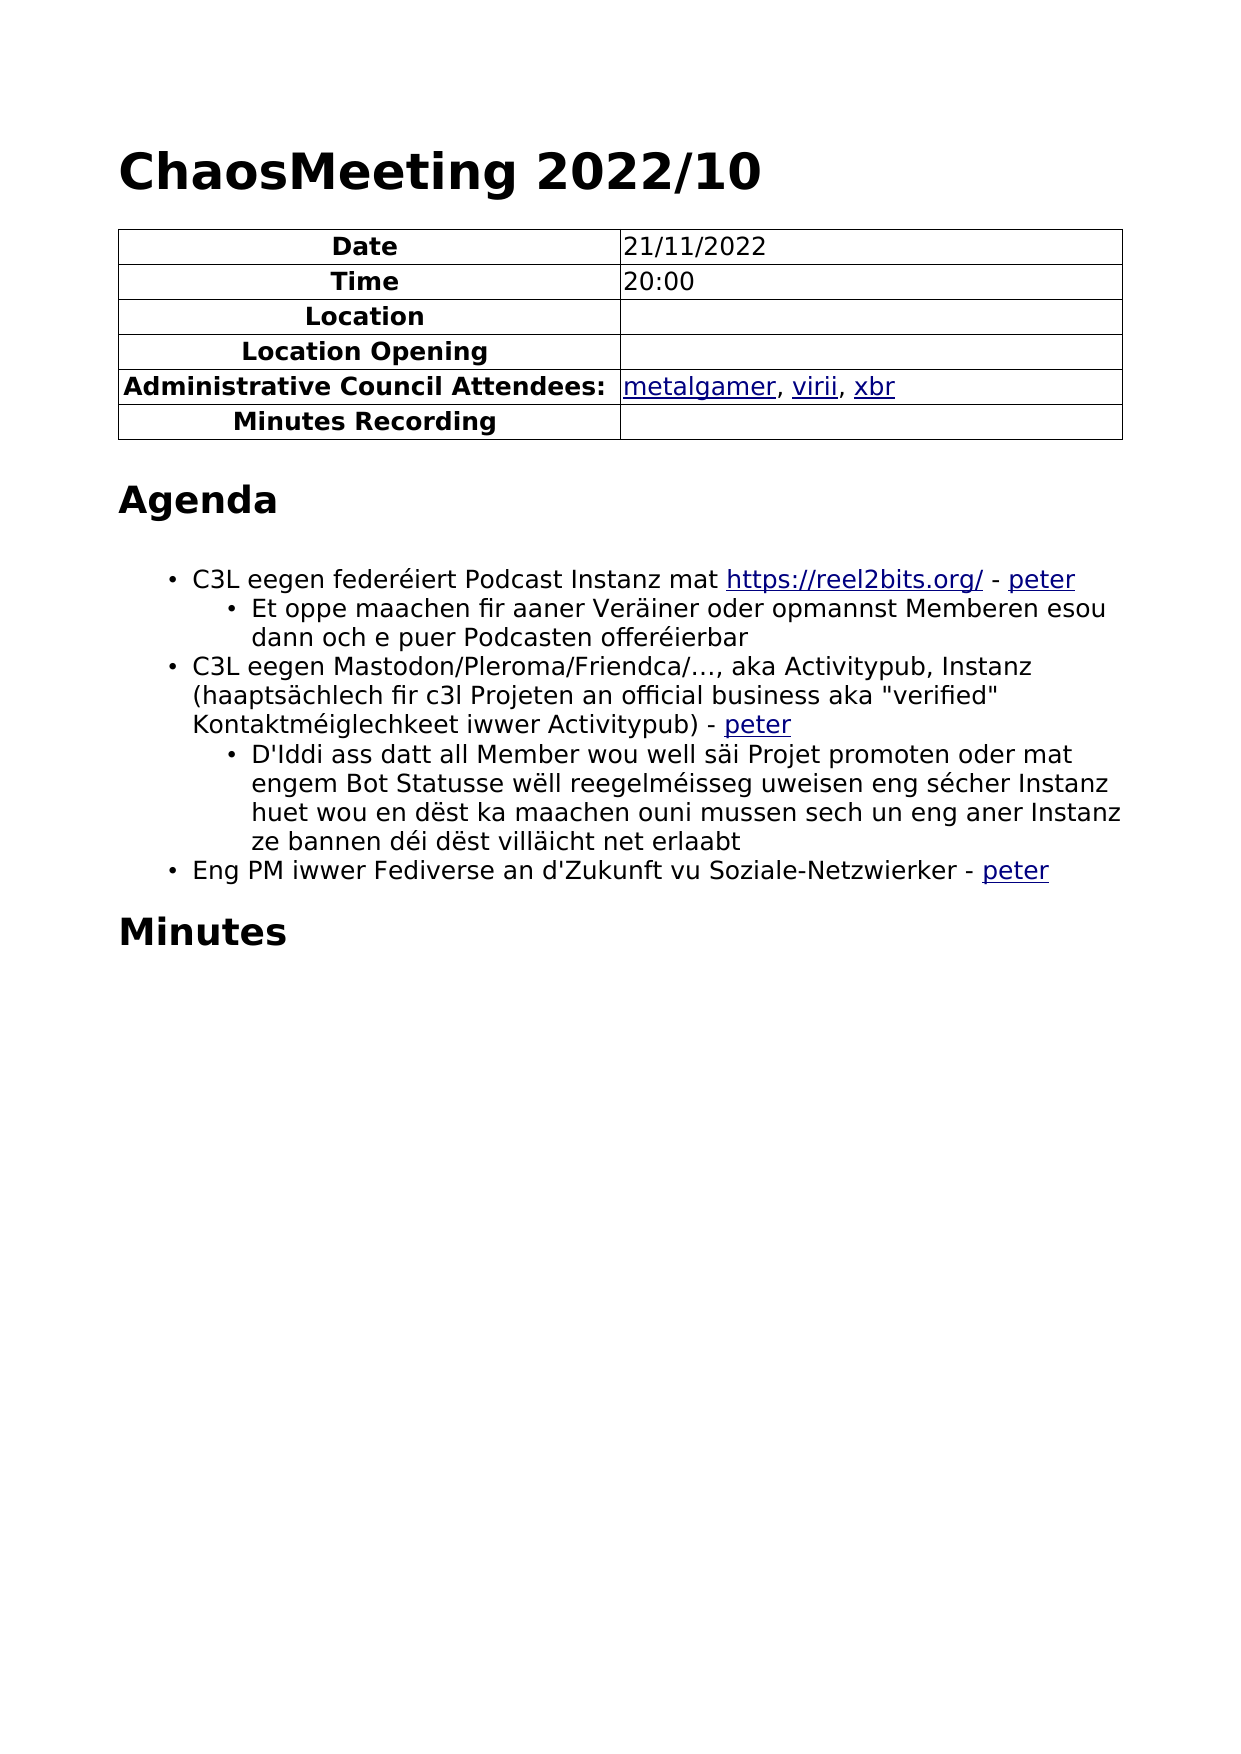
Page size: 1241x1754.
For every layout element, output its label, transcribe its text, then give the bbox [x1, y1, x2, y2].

table_cell Administrative Council Attendees: [119, 370, 620, 404]
list C3L eegen Mastodon/Pleroma/Friendca/…, aka Activitypub, Instanz (haaptsächlech fir c3l Projeten an official business aka "verified" Kontaktméiglechkeet iwwer Activitypub) - peter [177, 652, 1122, 740]
subtitle ChaosMeeting 2022/10 [118, 143, 1122, 201]
table_header 21/11/2022 [621, 230, 1122, 264]
table_cell [621, 300, 1122, 334]
table_cell [621, 335, 1122, 369]
list Et oppe maachen fir aaner Veräiner oder opmannst Memberen esou dann och e puer Podcasten offeréierbar [236, 594, 1122, 652]
table_cell [621, 405, 1122, 439]
table_cell 20:00 [621, 265, 1122, 299]
list D'Iddi ass datt all Member wou well säi Projet promoten oder mat engem Bot Statusse wëll reegelméisseg uweisen eng sécher Instanz huet wou en dëst ka maachen ouni mussen sech un eng aner Instanz ze bannen déi dëst villäicht net erlaabt [236, 740, 1122, 856]
subtitle Minutes [118, 911, 1122, 954]
table_cell Minutes Recording [119, 405, 620, 439]
list Eng PM iwwer Fediverse an d'Zukunft vu Soziale-Netzwierker - peter [177, 856, 1122, 886]
table_cell Location Opening [119, 335, 620, 369]
table_header Date [119, 230, 620, 264]
table_cell Time [119, 265, 620, 299]
table_cell Location [119, 300, 620, 334]
table_cell metalgamer, virii, xbr [621, 370, 1122, 404]
subtitle Agenda [118, 479, 1122, 523]
list C3L eegen federéiert Podcast Instanz mat https://reel2bits.org/ - peter [177, 565, 1122, 594]
